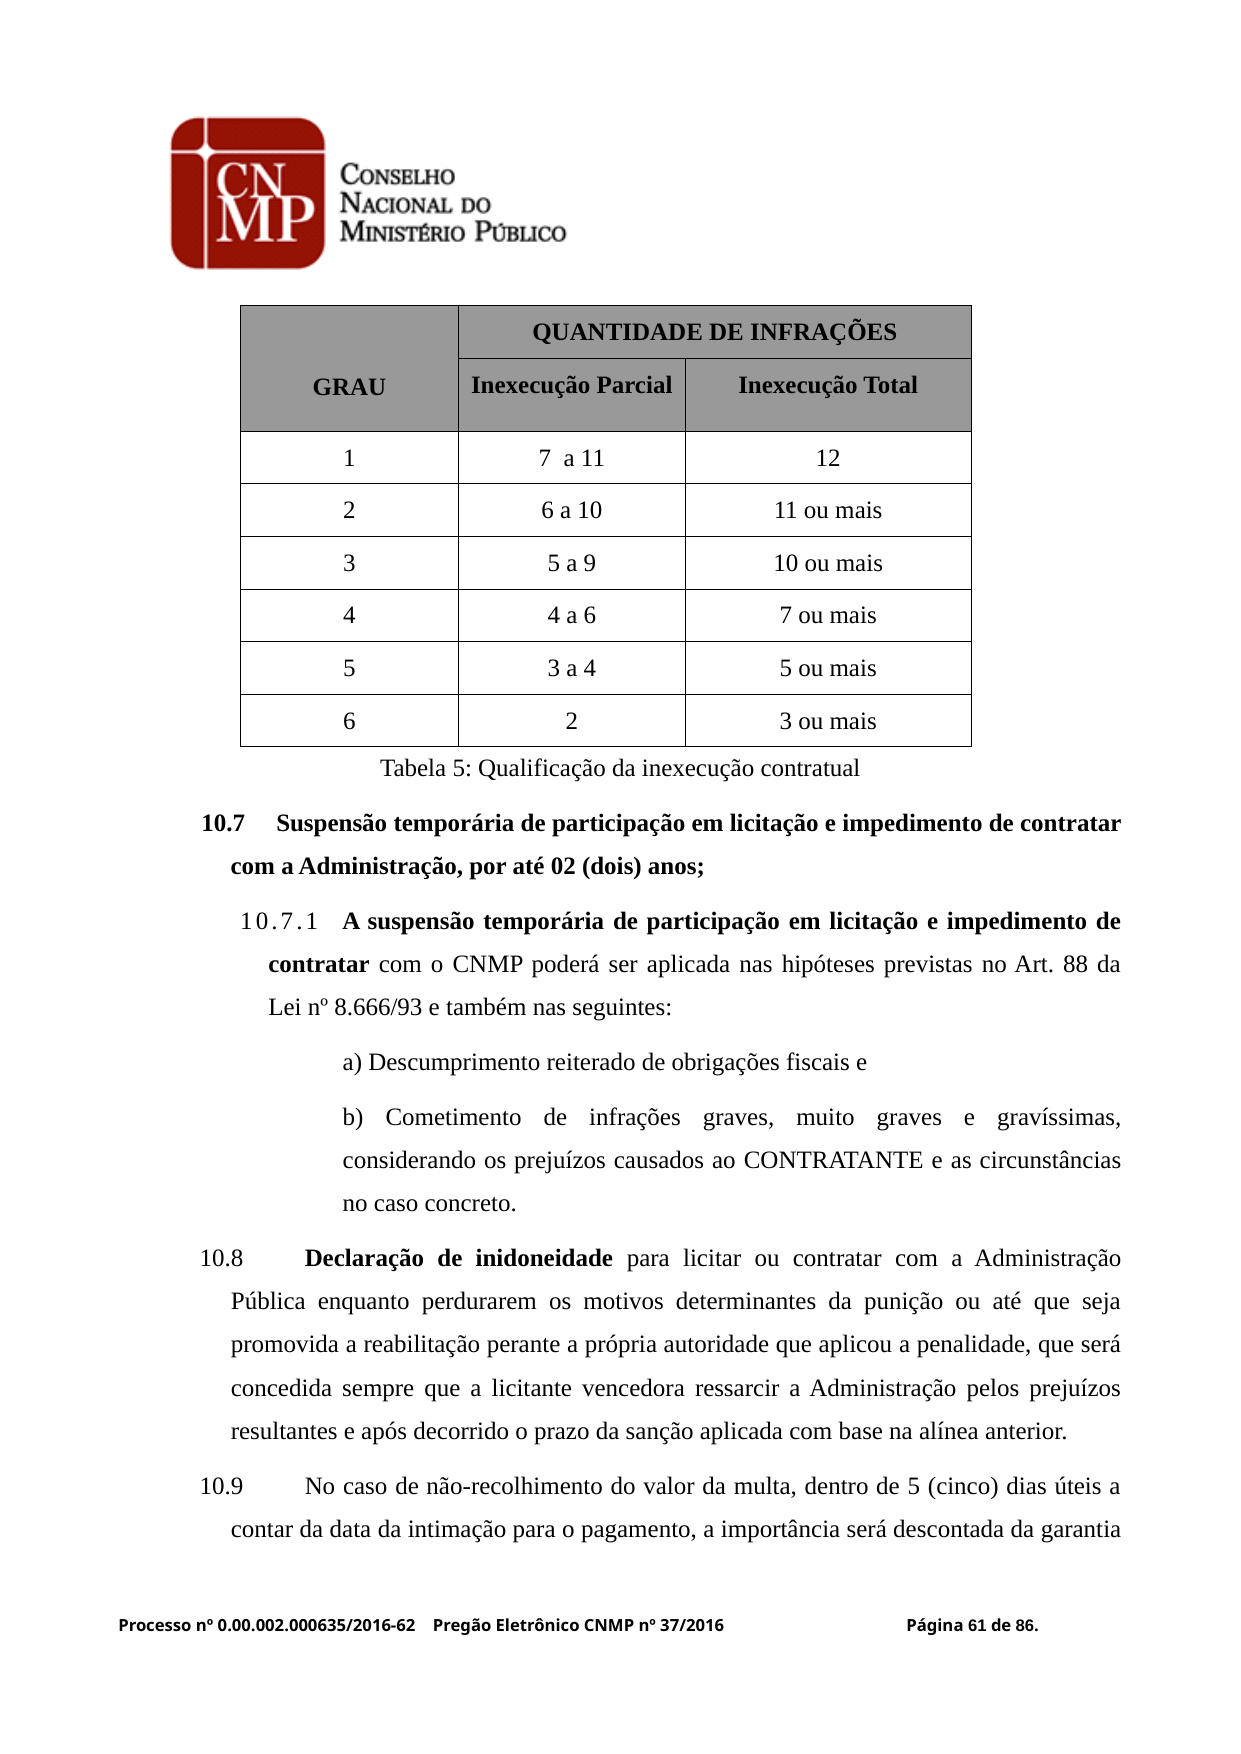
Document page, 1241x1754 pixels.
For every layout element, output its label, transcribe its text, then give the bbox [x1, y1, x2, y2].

table_cell 5 a 9 [459, 537, 685, 588]
table_cell 3 [241, 537, 458, 588]
table_cell 1 [241, 432, 458, 483]
table_cell 3 a 4 [459, 642, 685, 694]
table_cell 12 [686, 432, 971, 483]
table_cell 2 [459, 695, 685, 746]
table_cell 11 ou mais [686, 484, 971, 536]
table_header GRAU [241, 306, 458, 431]
table_cell Inexecução Total [686, 359, 971, 431]
text Tabela 5: Qualificação da inexecução contratual [118, 753, 1122, 781]
table_cell 7 ou mais [686, 590, 971, 641]
table_cell 4 a 6 [459, 590, 685, 641]
text a) Descumprimento reiterado de obrigações fiscais e [342, 1047, 1122, 1076]
table_cell 10 ou mais [686, 537, 971, 588]
list No caso de não-recolhimento do valor da multa, dentro de 5 (cinco) dias úteis a contar da data da intimação para o pagamento, a importância será descontada da garantia [193, 1471, 1122, 1543]
list Suspensão temporária de participação em licitação e impedimento de contratar com a Administração, por até 02 (dois) anos; [195, 808, 1122, 879]
table_cell 5 ou mais [686, 642, 971, 694]
table_cell 7 a 11 [459, 432, 685, 483]
table_cell 2 [241, 484, 458, 536]
table_cell 6 [241, 695, 458, 746]
list A suspensão temporária de participação em licitação e impedimento de contratar com o CNMP poderá ser aplicada nas hipóteses previstas no Art. 88 da Lei nº 8.666/93 e também nas seguintes: [231, 906, 1122, 1021]
list Declaração de inidoneidade para licitar ou contratar com a Administração Pública enquanto perdurarem os motivos determinantes da punição ou até que seja promovida a reabilitação perante a própria autoridade que aplicou a penalidade, que será concedida sempre que a licitante vencedora ressarcir a Administração pelos prejuízos resultantes e após decorrido o prazo da sanção aplicada com base na alínea anterior. [193, 1243, 1122, 1444]
text b) Cometimento de infrações graves, muito graves e gravíssimas, considerando os prejuízos causados ao CONTRATANTE e as circunstâncias no caso concreto. [342, 1102, 1122, 1217]
table_header QUANTIDADE DE INFRAÇÕES [459, 306, 971, 358]
table_cell 4 [241, 590, 458, 641]
table_cell 3 ou mais [686, 695, 971, 746]
table_cell 6 a 10 [459, 484, 685, 536]
table_cell Inexecução Parcial [459, 359, 685, 431]
table_cell 5 [241, 642, 458, 694]
